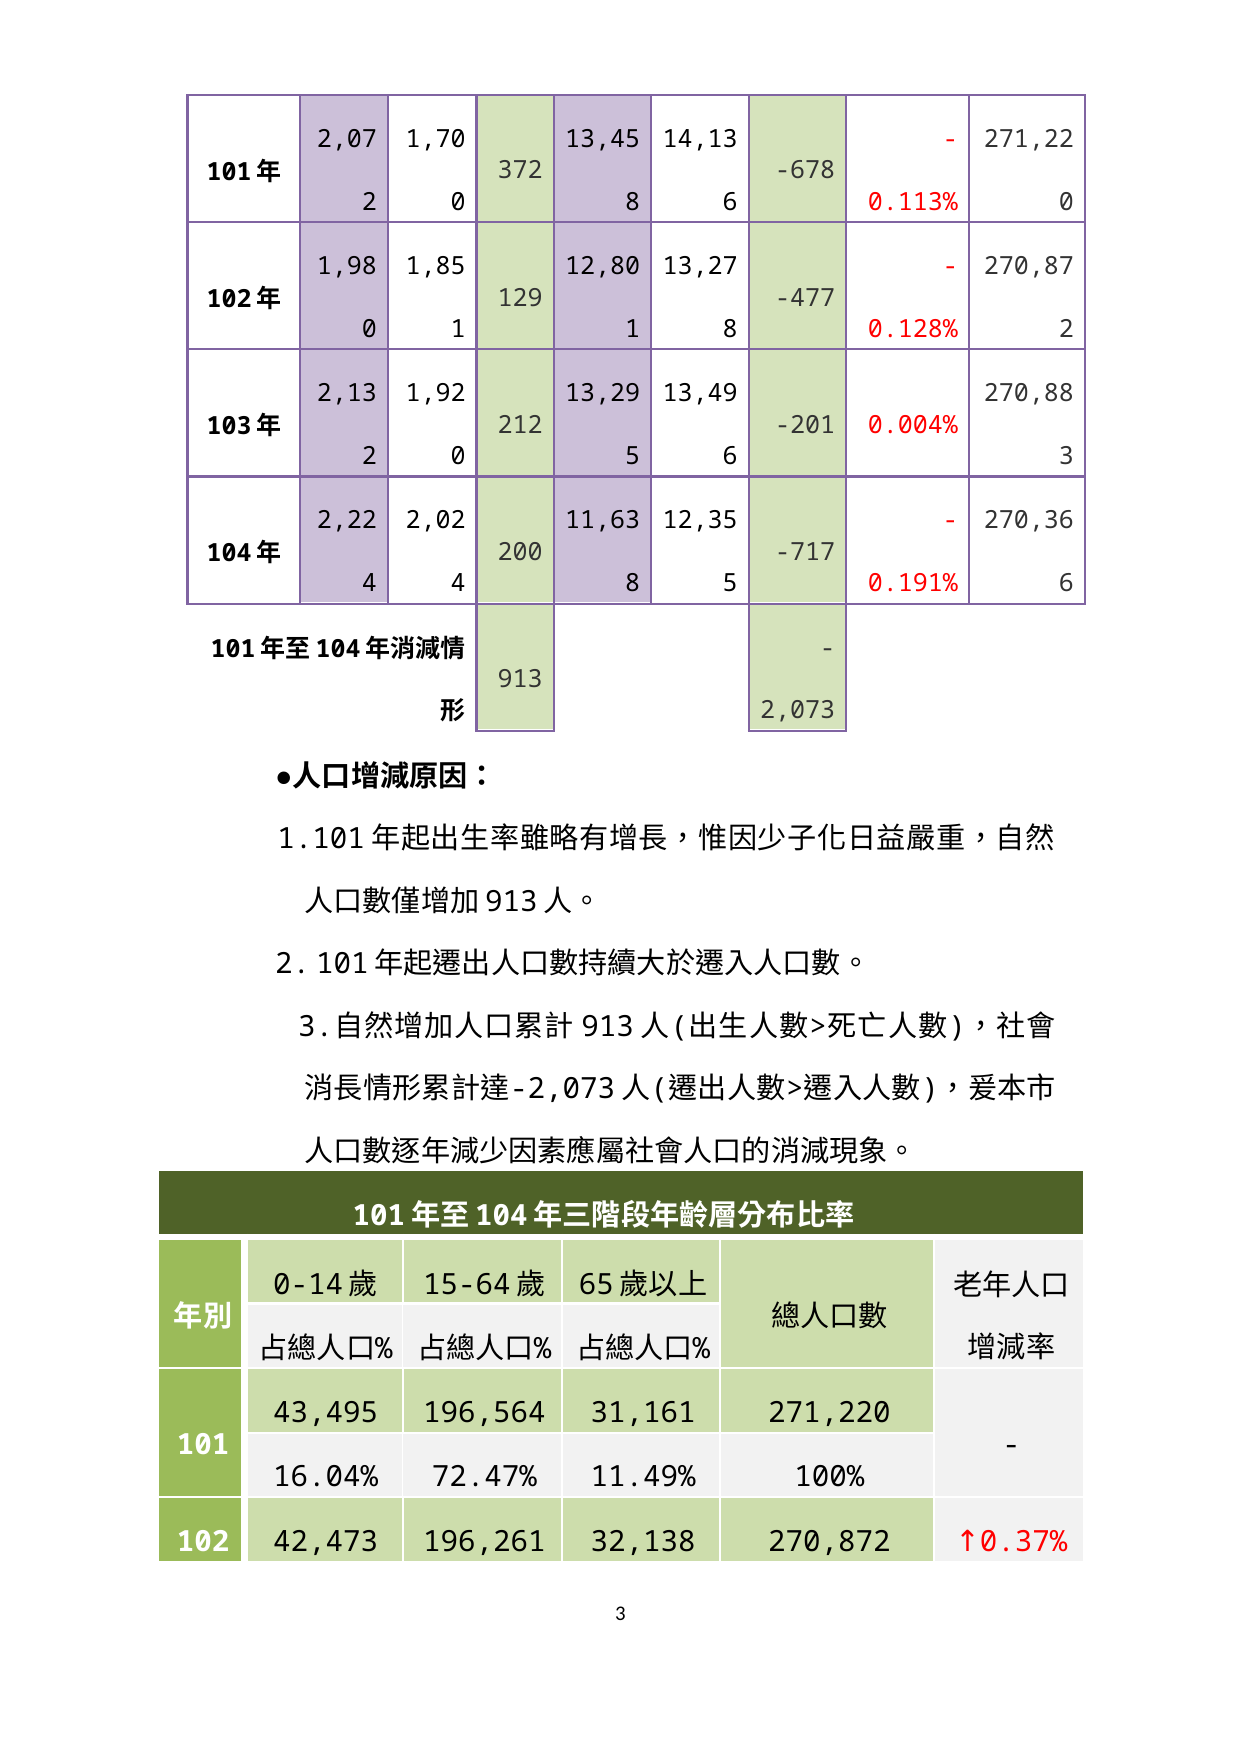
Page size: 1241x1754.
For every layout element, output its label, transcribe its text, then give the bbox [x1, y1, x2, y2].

table_cell 0-14歲 [248, 1240, 402, 1302]
table_cell 270,872 [970, 223, 1084, 348]
table_cell 270,872 [721, 1498, 933, 1561]
table_cell 老年人口增減率 [935, 1240, 1083, 1367]
table_cell -2,073 [750, 605, 845, 729]
table_cell [555, 605, 748, 729]
table_cell 212 [478, 350, 553, 475]
table_cell 11,638 [555, 478, 650, 602]
table_cell 13,295 [555, 350, 650, 475]
table_cell 196,564 [404, 1369, 561, 1432]
table_cell 196,261 [404, 1498, 561, 1561]
table_cell -717 [750, 478, 845, 602]
table_cell 129 [478, 223, 553, 348]
table_cell -678 [750, 96, 845, 221]
table_cell 2,132 [301, 350, 387, 475]
table_cell 1,920 [389, 350, 475, 475]
table_cell 12,801 [555, 223, 650, 348]
table_cell 31,161 [563, 1369, 719, 1432]
table_cell 101 [159, 1369, 241, 1496]
table_cell 15-64歲 [404, 1240, 561, 1302]
table_cell 1,851 [389, 223, 475, 348]
table_cell 14,136 [652, 96, 748, 221]
table_cell 913 [478, 605, 553, 729]
text 1.101年起出生率雖略有增長，惟因少子化日益嚴重，自然人口數僅增加913人。 [187, 794, 1056, 919]
table_cell [847, 605, 1084, 729]
table_cell -0.128% [847, 223, 968, 348]
text 2. 101年起遷出人口數持續大於遷入人口數。 [187, 919, 1056, 982]
table_cell 103年 [189, 350, 299, 475]
table_cell 1,700 [389, 96, 475, 221]
table_cell 11.49% [563, 1434, 719, 1496]
table_cell -0.191% [847, 478, 968, 602]
table_cell 2,024 [389, 478, 475, 602]
table_cell 102年 [189, 223, 299, 348]
table_cell 1,980 [301, 223, 387, 348]
table_cell -477 [750, 223, 845, 348]
table_cell 13,458 [555, 96, 650, 221]
table_cell 270,366 [970, 478, 1084, 602]
table_cell 271,220 [721, 1369, 933, 1432]
table_cell 13,496 [652, 350, 748, 475]
table_cell -201 [750, 350, 845, 475]
table_cell 占總人口% [248, 1305, 402, 1367]
table_cell - [935, 1369, 1083, 1496]
table_cell 271,220 [970, 96, 1084, 221]
table_cell 372 [478, 96, 553, 221]
table_cell 16.04% [248, 1434, 402, 1496]
table_cell 100% [721, 1434, 933, 1496]
table_cell 0.004% [847, 350, 968, 475]
table_cell 12,355 [652, 478, 748, 602]
table_cell 101年 [189, 96, 299, 221]
table_cell 占總人口% [403, 1305, 561, 1367]
table_cell 13,278 [652, 223, 748, 348]
text ●人口增減原因： [187, 732, 1056, 794]
table_cell 104年 [189, 478, 299, 602]
table_cell 200 [478, 478, 553, 602]
table_cell 72.47% [403, 1434, 561, 1496]
table_cell 32,138 [563, 1498, 719, 1561]
table_cell 總人口數 [721, 1240, 933, 1367]
table_cell ↑0.37% [935, 1498, 1083, 1561]
table_header 101年至104年三階段年齡層分布比率 [159, 1171, 1083, 1234]
table_cell 2,224 [301, 478, 387, 602]
table_cell 43,495 [248, 1369, 402, 1432]
table_cell 101年至104年消減情形 [188, 605, 475, 729]
table_cell 65歲以上 [563, 1240, 719, 1302]
table_cell 102 [159, 1498, 241, 1561]
table_cell -0.113% [847, 96, 968, 221]
text 3.自然增加人口累計913人(出生人數>死亡人數)，社會消長情形累計達-2,073人(遷出人數>遷入人數)，爰本市人口數逐年減少因素應屬社會人口的消減現象。 [187, 982, 1056, 1169]
table_cell 2,072 [301, 96, 387, 221]
table_cell 270,883 [970, 350, 1084, 475]
table_cell 42,473 [248, 1498, 402, 1561]
table_cell 占總人口% [563, 1305, 719, 1367]
table_cell 年別 [159, 1240, 241, 1367]
